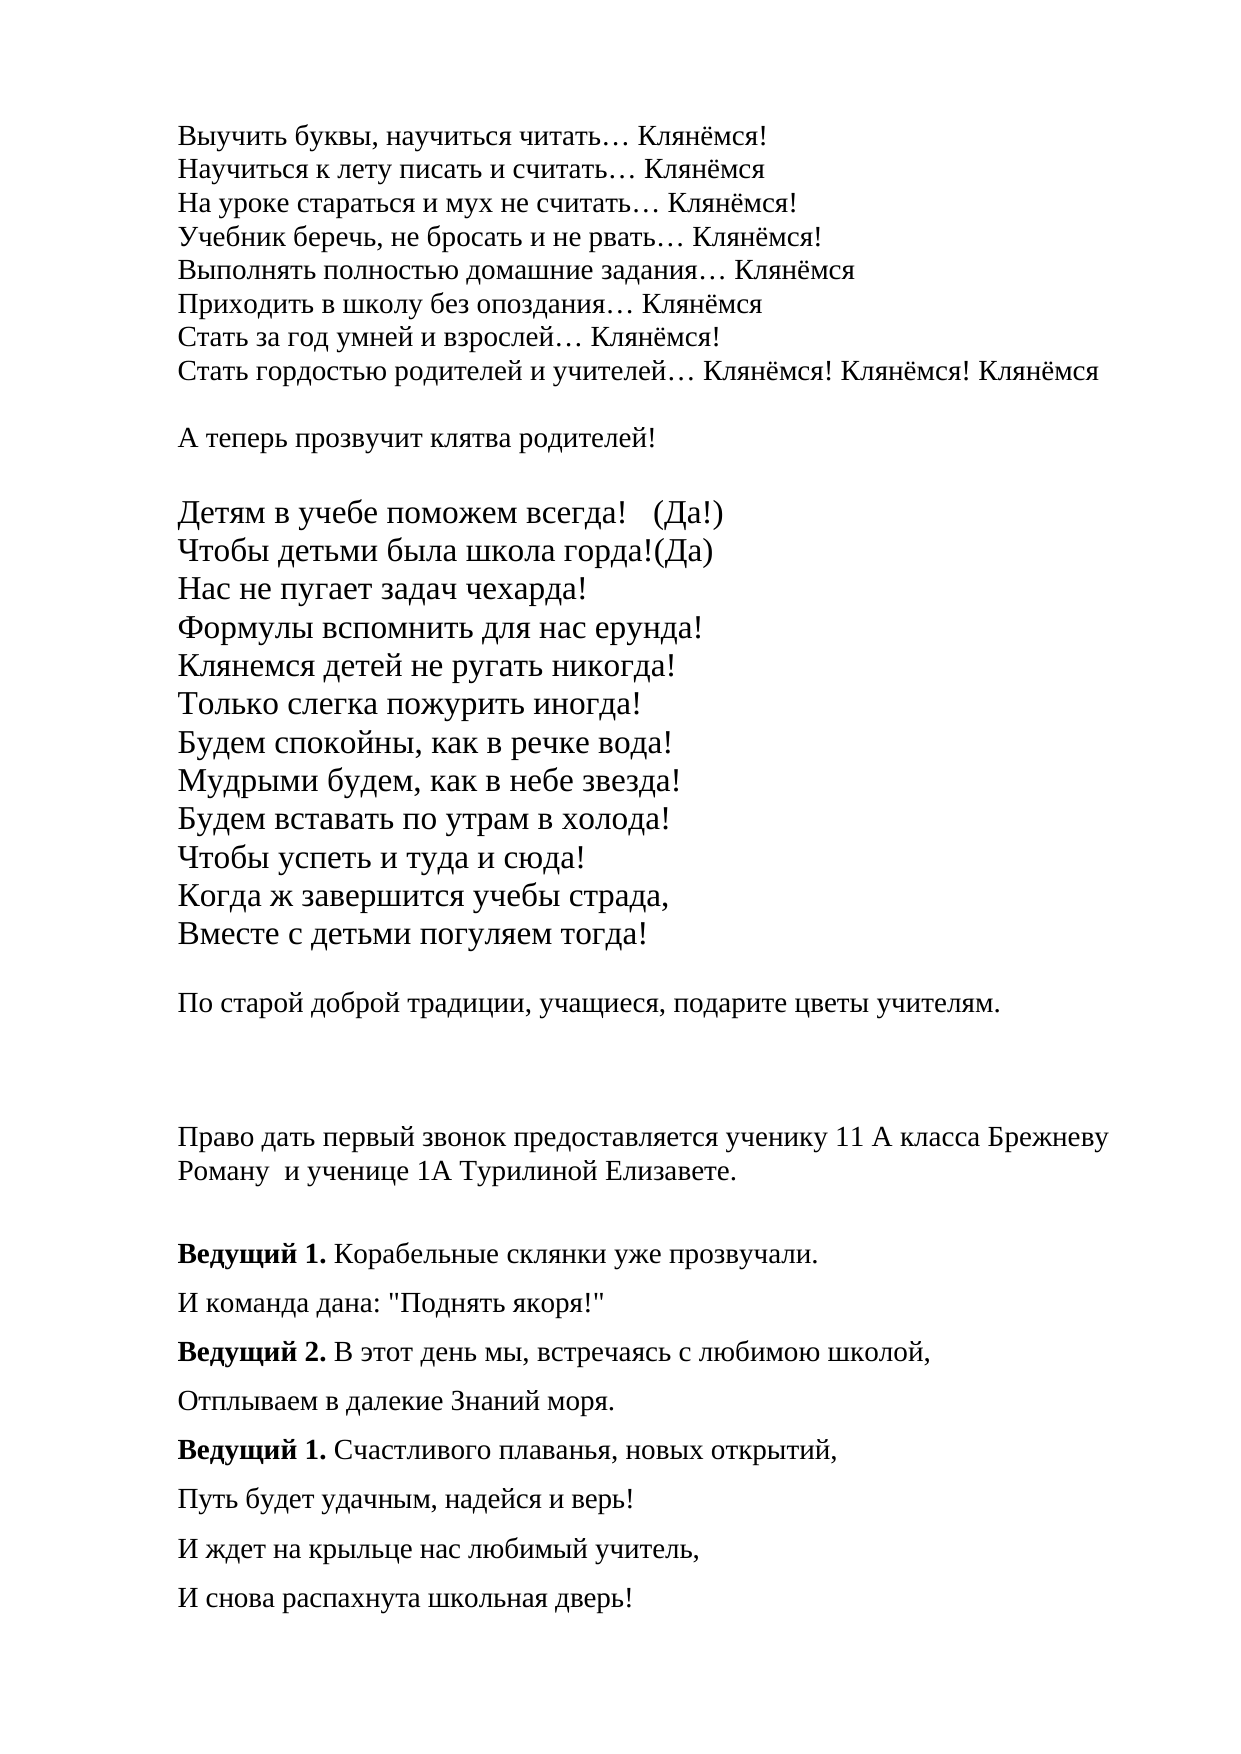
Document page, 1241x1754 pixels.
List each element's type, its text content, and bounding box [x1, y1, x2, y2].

text По старой доброй традиции, учащиеся, подарите цветы учителям. [177, 985, 1152, 1019]
text Когда ж завершится учебы страда, [177, 875, 1152, 913]
text Будем вставать по утрам в холода! [177, 798, 1152, 837]
text И снова распахнута школьная дверь! [177, 1580, 1152, 1613]
text Клянемся детей не ругать никогда! [177, 645, 1152, 683]
text Отплываем в далекие Знаний моря. [177, 1383, 1152, 1417]
text Путь будет удачным, надейся и верь! [177, 1482, 1152, 1515]
text Право дать первый звонок предоставляется ученику 11 А класса Брежневу Роману и ученице 1А Турилиной Елизавете. [177, 1119, 1152, 1187]
text Нас не пугает задач чехарда! [177, 568, 1152, 607]
text И команда дана: "Поднять якоря!" [177, 1285, 1152, 1318]
text Чтобы детьми была школа горда!(Да) [177, 530, 1152, 568]
text Ведущий 2. В этот день мы, встречаясь с любимою школой, [177, 1334, 1152, 1368]
text Мудрыми будем, как в небе звезда! [177, 760, 1152, 798]
text Только слегка пожурить иногда! [177, 683, 1152, 722]
text Ведущий 1. Счастливого плаванья, новых открытий, [177, 1432, 1152, 1466]
text А теперь прозвучит клятва родителей! [177, 420, 1152, 453]
text Формулы вспомнить для нас ерунда! [177, 607, 1152, 645]
text Вместе с детьми погуляем тогда! [177, 913, 1152, 952]
text Чтобы успеть и туда и сюда! [177, 837, 1152, 875]
text И ждет на крыльце нас любимый учитель, [177, 1531, 1152, 1564]
text Детям в учебе поможем всегда! (Да!) [177, 453, 1152, 530]
text Будем спокойны, как в речке вода! [177, 722, 1152, 760]
text Ведущий 1. Корабельные склянки уже прозвучали. [177, 1236, 1152, 1269]
text Выучить буквы, научиться читать… Клянёмся! Научиться к лету писать и считать… Клянёмся На уроке стараться и мух не считать… Клянёмся! Учебник беречь, не бросать и не рвать… Клянёмся! Выполнять полностью домашние задания… Клянёмся Приходить в школу без опоздания… Клянёмся Стать за год умней и взрослей… Клянёмся! Стать гордостью родителей и учителей… Клянёмся! Клянёмся! Клянёмся [177, 118, 1152, 386]
